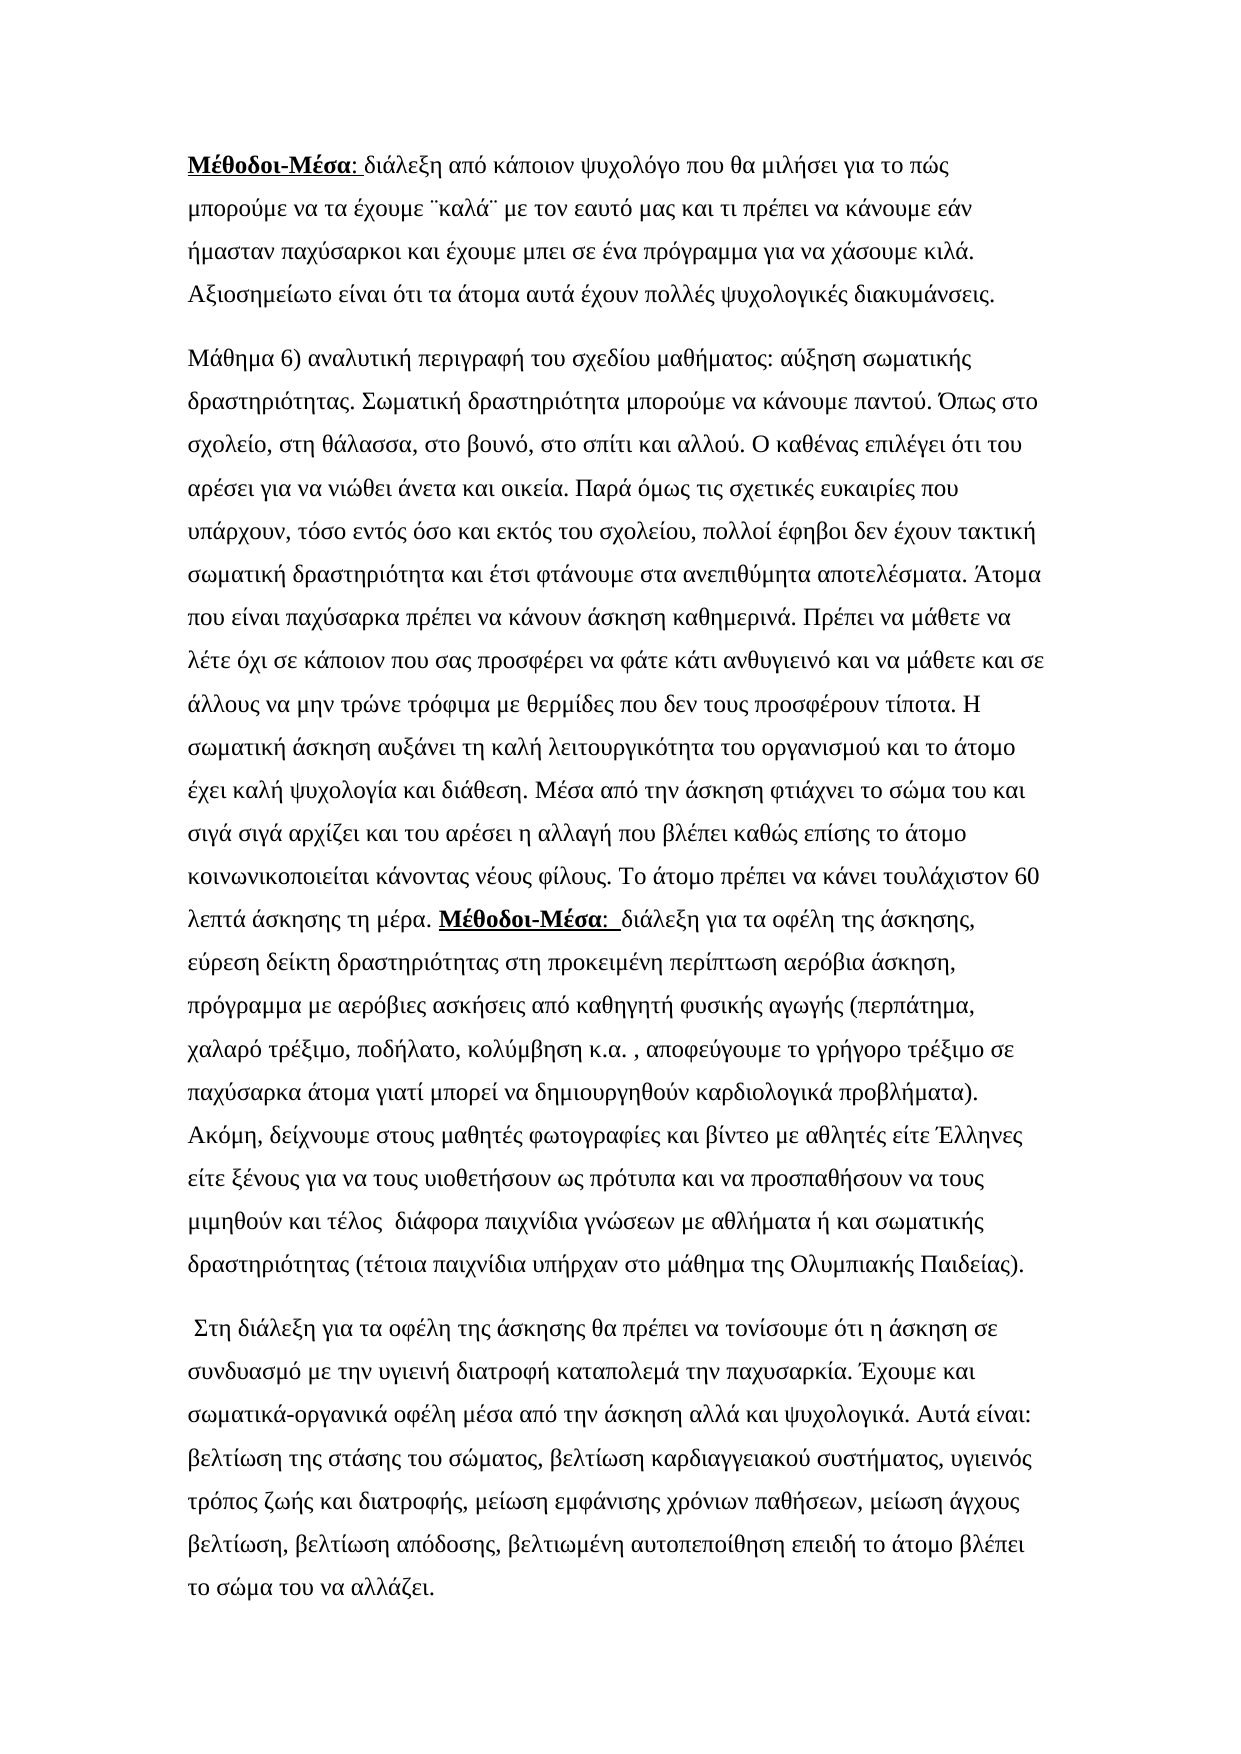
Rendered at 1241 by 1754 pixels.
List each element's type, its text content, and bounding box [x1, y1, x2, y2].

text Στη διάλεξη για τα οφέλη της άσκησης θα πρέπει να τονίσουμε ότι η άσκηση σε συνδυασμό με την υγιεινή διατροφή καταπολεμά την παχυσαρκία. Έχουμε και σωματικά-οργανικά οφέλη μέσα από την άσκηση αλλά και ψυχολογικά. Αυτά είναι: βελτίωση της στάσης του σώματος, βελτίωση καρδιαγγειακού συστήματος, υγιεινός τρόπος ζωής και διατροφής, μείωση εμφάνισης χρόνιων παθήσεων, μείωση άγχους βελτίωση, βελτίωση απόδοσης, βελτιωμένη αυτοπεποίθηση επειδή το άτομο βλέπει το σώμα του να αλλάζει. [187, 1313, 1053, 1601]
text Μάθημα 6) αναλυτική περιγραφή του σχεδίου μαθήματος: αύξηση σωματικής δραστηριότητας. Σωματική δραστηριότητα μπορούμε να κάνουμε παντού. Όπως στο σχολείο, στη θάλασσα, στο βουνό, στο σπίτι και αλλού. Ο καθένας επιλέγει ότι του αρέσει για να νιώθει άνετα και οικεία. Παρά όμως τις σχετικές ευκαιρίες που υπάρχουν, τόσο εντός όσο και εκτός του σχολείου, πολλοί έφηβοι δεν έχουν τακτική σωματική δραστηριότητα και έτσι φτάνουμε στα ανεπιθύμητα αποτελέσματα. Άτομα που είναι παχύσαρκα πρέπει να κάνουν άσκηση καθημερινά. Πρέπει να μάθετε να λέτε όχι σε κάποιον που σας προσφέρει να φάτε κάτι ανθυγιεινό και να μάθετε και σε άλλους να μην τρώνε τρόφιμα με θερμίδες που δεν τους προσφέρουν τίποτα. Η σωματική άσκηση αυξάνει τη καλή λειτουργικότητα του οργανισμού και το άτομο έχει καλή ψυχολογία και διάθεση. Μέσα από την άσκηση φτιάχνει το σώμα του και σιγά σιγά αρχίζει και του αρέσει η αλλαγή που βλέπει καθώς επίσης το άτομο κοινωνικοποιείται κάνοντας νέους φίλους. Το άτομο πρέπει να κάνει τουλάχιστον 60 λεπτά άσκησης τη μέρα. Μέθοδοι-Μέσα: διάλεξη για τα οφέλη της άσκησης, εύρεση δείκτη δραστηριότητας στη προκειμένη περίπτωση αερόβια άσκηση, πρόγραμμα με αερόβιες ασκήσεις από καθηγητή φυσικής αγωγής (περπάτημα, χαλαρό τρέξιμο, ποδήλατο, κολύμβηση κ.α. , αποφεύγουμε το γρήγορο τρέξιμο σε παχύσαρκα άτομα γιατί μπορεί να δημιουργηθούν καρδιολογικά προβλήματα). Ακόμη, δείχνουμε στους μαθητές φωτογραφίες και βίντεο με αθλητές είτε Έλληνες είτε ξένους για να τους υιοθετήσουν ως πρότυπα και να προσπαθήσουν να τους μιμηθούν και τέλος διάφορα παιχνίδια γνώσεων με αθλήματα ή και σωματικής δραστηριότητας (τέτοια παιχνίδια υπήρχαν στο μάθημα της Ολυμπιακής Παιδείας). [187, 343, 1053, 1278]
text Μέθοδοι-Μέσα: διάλεξη από κάποιον ψυχολόγο που θα μιλήσει για το πώς μπορούμε να τα έχουμε ¨καλά¨ με τον εαυτό μας και τι πρέπει να κάνουμε εάν ήμασταν παχύσαρκοι και έχουμε μπει σε ένα πρόγραμμα για να χάσουμε κιλά. Αξιοσημείωτο είναι ότι τα άτομα αυτά έχουν πολλές ψυχολογικές διακυμάνσεις. [187, 150, 1053, 308]
